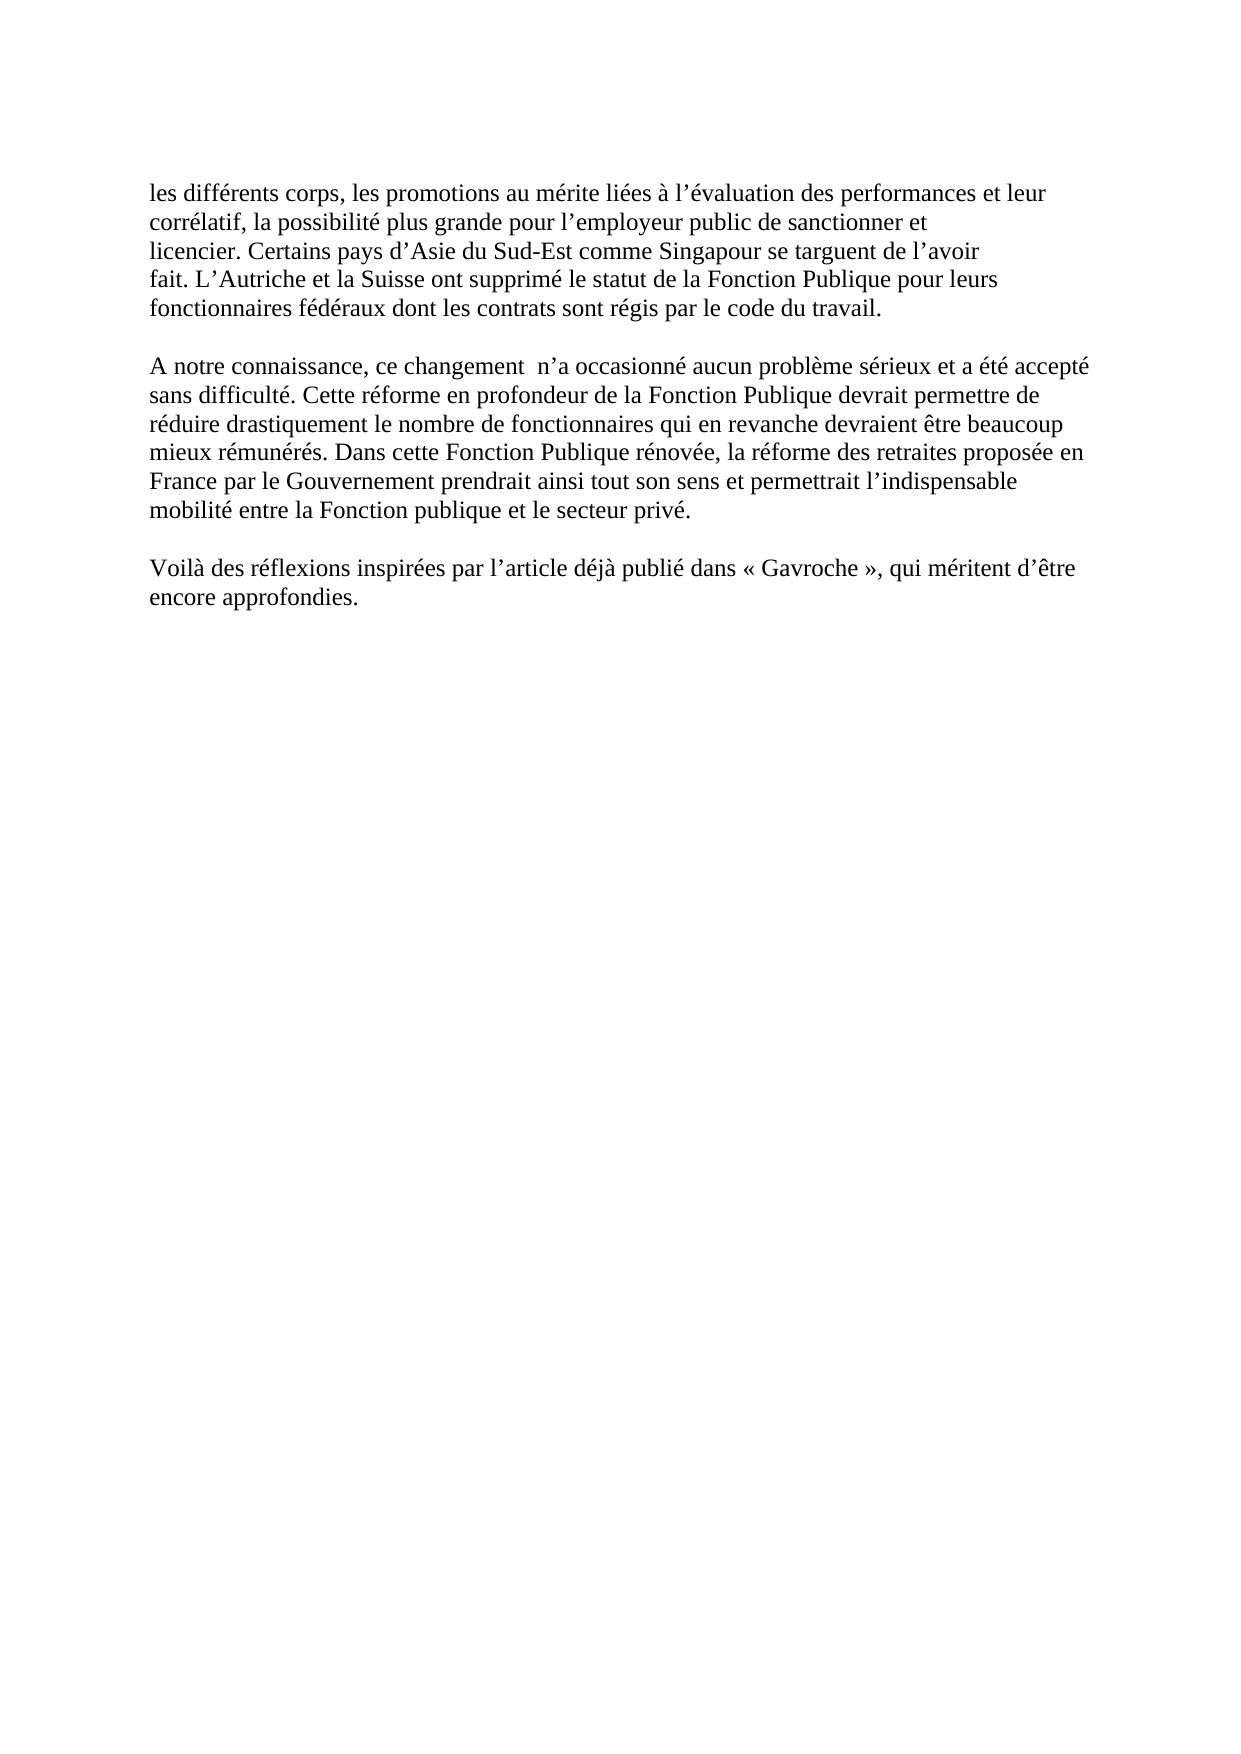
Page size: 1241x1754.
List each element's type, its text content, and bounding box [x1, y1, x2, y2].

table_header les différents corps, les promotions au mérite liées à l’évaluation des performances et leur corrélatif, la possibilité plus grande pour l’employeur public de sanctionner et licencier. Certains pays d’Asie du Sud-Est comme Singapour se targuent de l’avoir fait. L’Autriche et la Suisse ont supprimé le statut de la Fonction Publique pour leurs fonctionnaires fédéraux dont les contrats sont régis par le code du travail. A notre connaissance, ce changement n’a occasionné aucun problème sérieux et a été accepté sans difficulté. Cette réforme en profondeur de la Fonction Publique devrait permettre de réduire drastiquement le nombre de fonctionnaires qui en revanche devraient être beaucoup mieux rémunérés. Dans cette Fonction Publique rénovée, la réforme des retraites proposée en France par le Gouvernement prendrait ainsi tout son sens et permettrait l’indispensable mobilité entre la Fonction publique et le secteur privé. Voilà des réflexions inspirées par l’article déjà publié dans « Gavroche », qui méritent d’être encore approfondies. [148, 148, 1093, 699]
